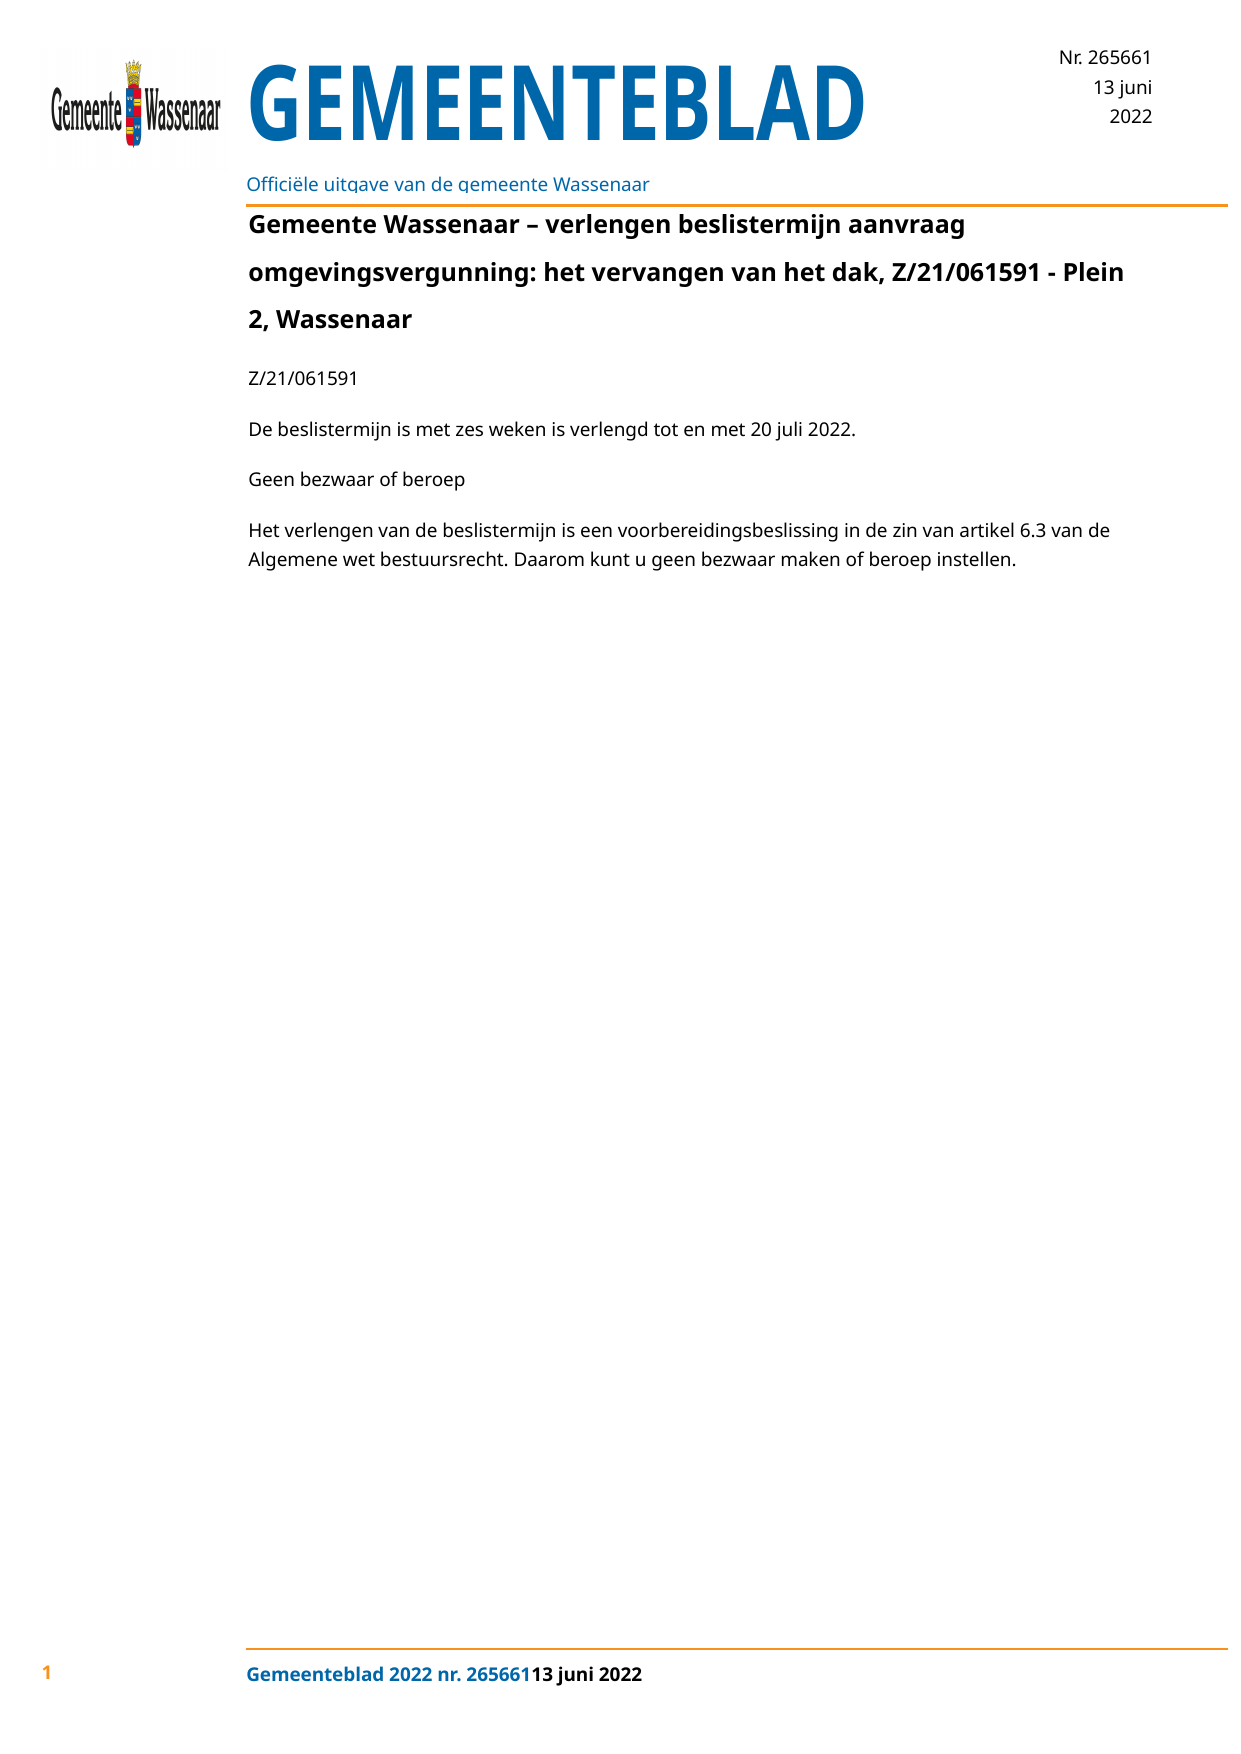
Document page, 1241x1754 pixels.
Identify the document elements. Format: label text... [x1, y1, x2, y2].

text Het verlengen van de beslistermijn is een voorbereidingsbeslissing in de zin van artikel 6.3 van de Algemene wet bestuursrecht. Daarom kunt u geen bezwaar maken of beroep instellen. [248, 517, 1152, 572]
text Gemeente Wassenaar – verlengen beslistermijn aanvraag omgevingsvergunning: het vervangen van het dak, Z/21/061591 - Plein 2, Wassenaar [248, 207, 1152, 336]
text Z/21/061591 [248, 366, 1152, 391]
text Geen bezwaar of beroep [248, 466, 1152, 492]
text De beslistermijn is met zes weken is verlengd tot en met 20 juli 2022. [248, 416, 1152, 442]
picture [41, 47, 231, 172]
